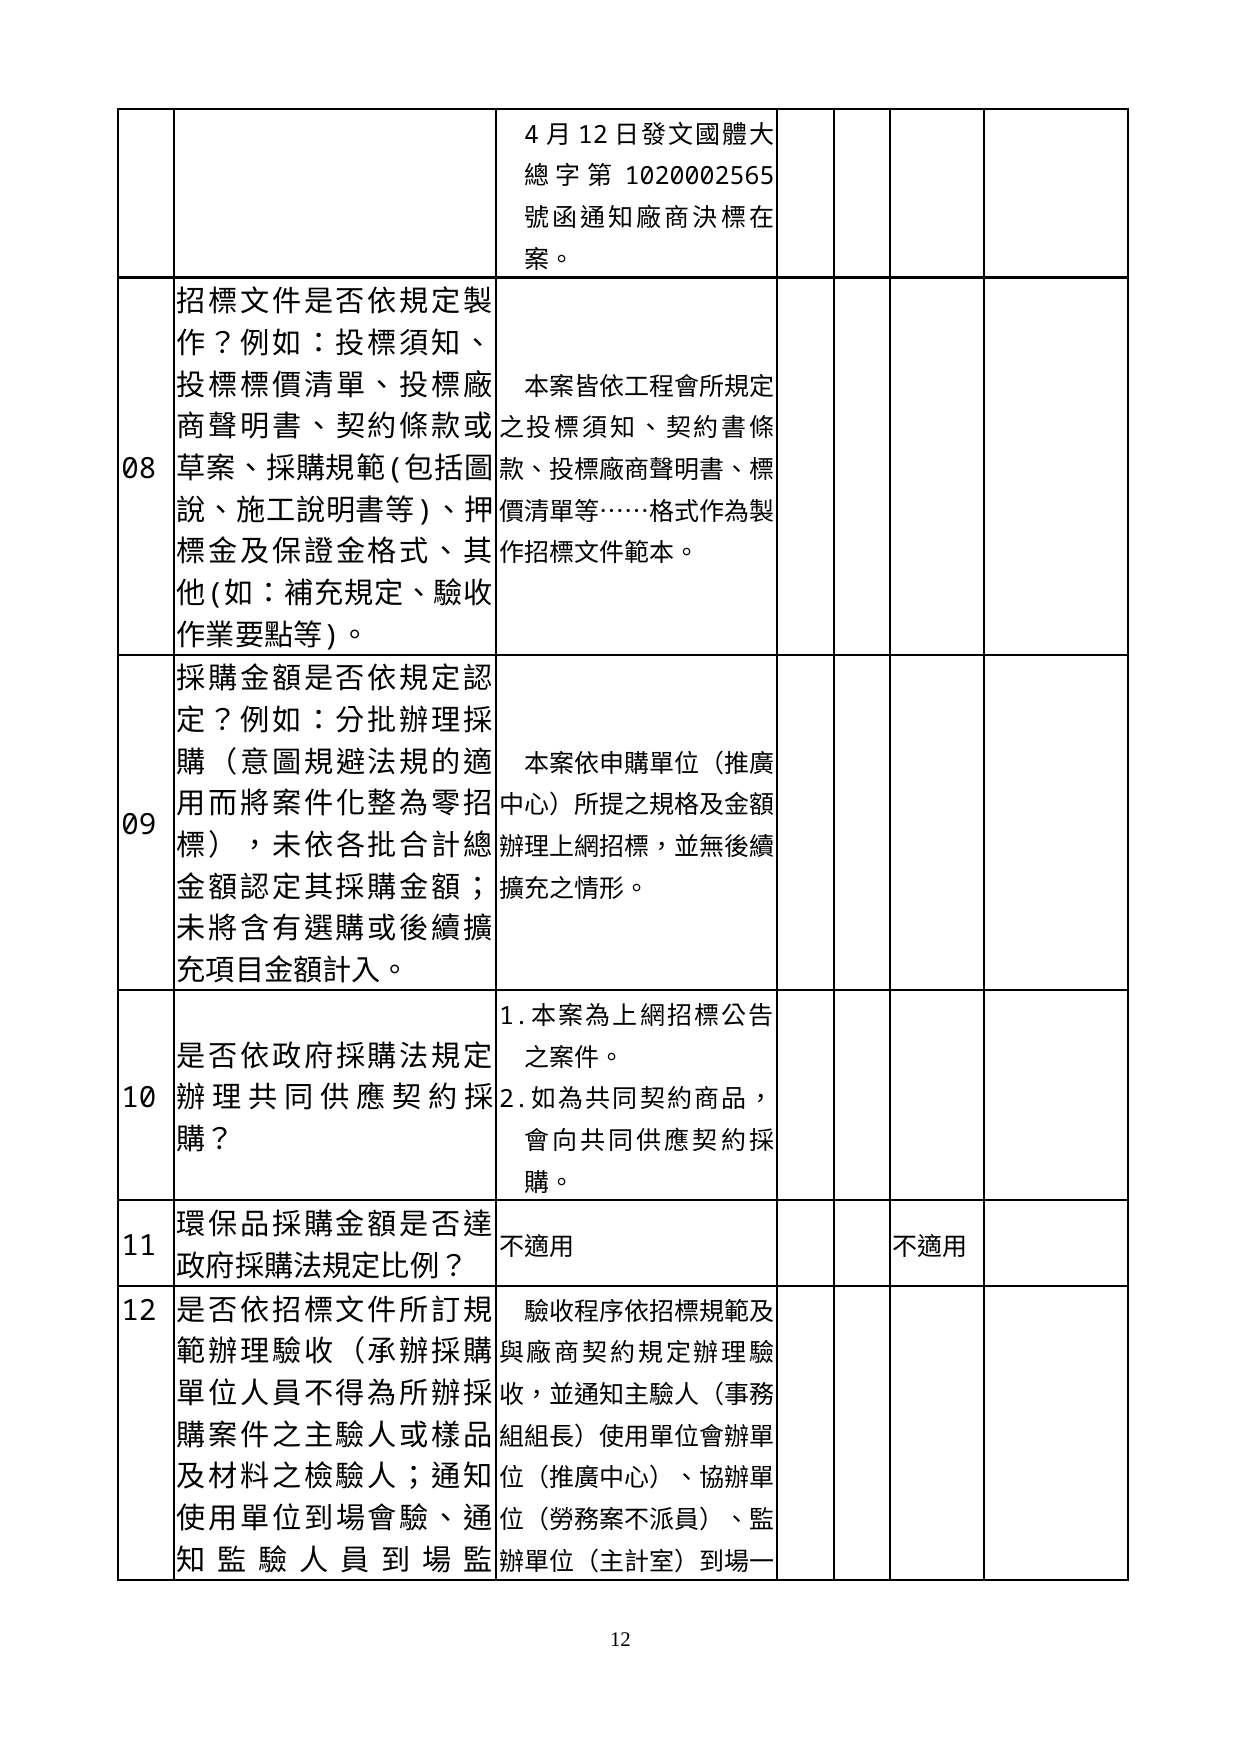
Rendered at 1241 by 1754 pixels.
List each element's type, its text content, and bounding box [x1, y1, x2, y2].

table_cell 是否依政府採購法規定辦理共同供應契約採購？ [175, 991, 495, 1199]
table_cell 環保品採購金額是否達政府採購法規定比例？ [175, 1201, 495, 1285]
table_cell 採購金額是否依規定認定？例如：分批辦理採購（意圖規避法規的適用而將案件化整為零招標），未依各批合計總金額認定其採購金額；未將含有選購或後續擴充項目金額計入。 [175, 656, 495, 989]
table_cell [778, 1201, 833, 1285]
table_cell 4月12日發文國體大總字第1020002565號函通知廠商決標在案。 [497, 110, 776, 276]
table_cell 08 [119, 279, 173, 653]
table_cell 不適用 [891, 1201, 983, 1285]
table_cell [835, 656, 889, 989]
table_cell [891, 279, 983, 653]
table_cell [835, 1201, 889, 1285]
table_cell [175, 110, 495, 276]
table_cell [985, 991, 1127, 1199]
table_cell [119, 110, 173, 276]
table_cell [835, 991, 889, 1199]
table_cell [778, 110, 833, 276]
table_cell [778, 656, 833, 989]
table_cell 驗收程序依招標規範及與廠商契約規定辦理驗收，並通知主驗人（事務組組長）使用單位會辦單位（推廣中心）、協辦單位（勞務案不派員）、監辦單位（主計室）到場一 [497, 1287, 776, 1578]
table_cell [835, 110, 889, 276]
table_cell [778, 279, 833, 653]
table_cell 1.本案為上網招標公告之案件。 2.如為共同契約商品，會向共同供應契約採購。 [497, 991, 776, 1199]
table_cell 本案皆依工程會所規定之投標須知、契約書條款、投標廠商聲明書、標價清單等……格式作為製作招標文件範本。 [497, 279, 776, 653]
table_cell 12 [119, 1287, 173, 1578]
table_cell 招標文件是否依規定製作？例如：投標須知、投標標價清單、投標廠商聲明書、契約條款或草案、採購規範(包括圖說、施工說明書等)、押標金及保證金格式、其他(如：補充規定、驗收作業要點等)。 [175, 279, 495, 653]
table_cell 10 [119, 991, 173, 1199]
table_cell [985, 110, 1127, 276]
table_cell [985, 656, 1127, 989]
table_cell [985, 279, 1127, 653]
table_cell 本案依申購單位（推廣中心）所提之規格及金額辦理上網招標，並無後續擴充之情形。 [497, 656, 776, 989]
table_cell [778, 1287, 833, 1578]
table_cell 不適用 [497, 1201, 776, 1285]
table_cell [835, 1287, 889, 1578]
table_cell 11 [119, 1201, 173, 1285]
table_cell [835, 279, 889, 653]
table_cell [891, 110, 983, 276]
table_cell 09 [119, 656, 173, 989]
table_cell [891, 1287, 983, 1578]
table_cell 是否依招標文件所訂規範辦理驗收（承辦採購單位人員不得為所辦採購案件之主驗人或樣品及材料之檢驗人；通知使用單位到場會驗、通知監驗人員到場監 [175, 1287, 495, 1578]
table_cell [985, 1287, 1127, 1578]
table_cell [778, 991, 833, 1199]
table_cell [891, 991, 983, 1199]
table_cell [985, 1201, 1127, 1285]
table_cell [891, 656, 983, 989]
